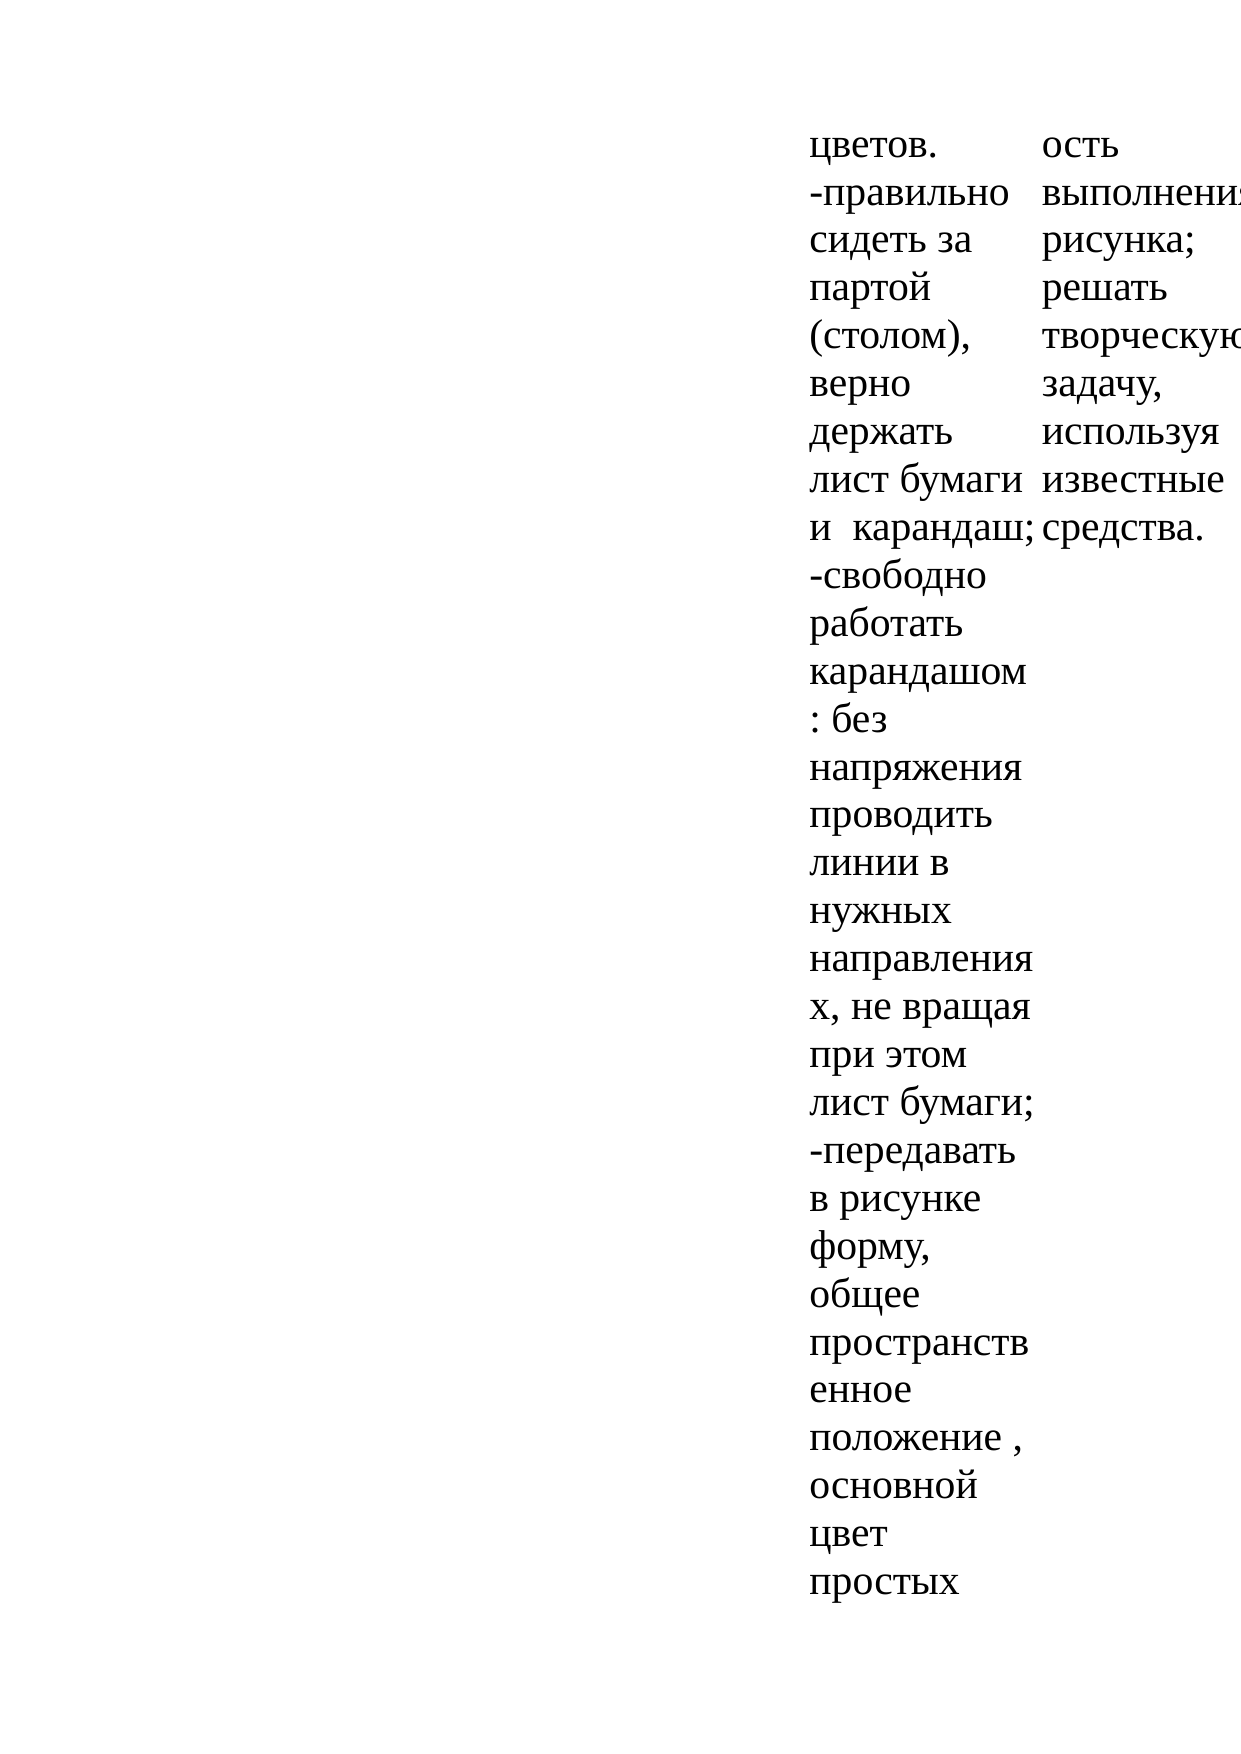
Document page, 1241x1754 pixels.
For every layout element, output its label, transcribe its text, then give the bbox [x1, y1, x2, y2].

table_cell [450, 118, 517, 1603]
table_cell [698, 118, 809, 1603]
table_cell [118, 118, 175, 1603]
table_cell Личностные: развивать эстетические чувства; развивать самостоятельность в поиске решения изобразительных задач; эстетически воспринимать мир; понимать значение красоты природы для человека Познавательные: овладение приёмами механического смешения цветов; Регулятивные: понимать поставленную учебную задачу; самостоятельно ставить цель предстоящей работы, определять последовательность выполнения рисунка; решать творческую задачу, используя известные средства. [1042, 118, 1240, 1603]
table_cell [285, 118, 450, 1603]
table_cell цветов. -правильно сидеть за партой (столом), верно держать лист бумаги и карандаш; -свободно работать карандашом : без напряжения проводить линии в нужных направлениях, не вращая при этом лист бумаги; -передавать в рисунке форму, общее пространственное положение ,основной цвет простых [809, 118, 1042, 1603]
table_cell [175, 118, 285, 1603]
table_cell [517, 118, 697, 1603]
